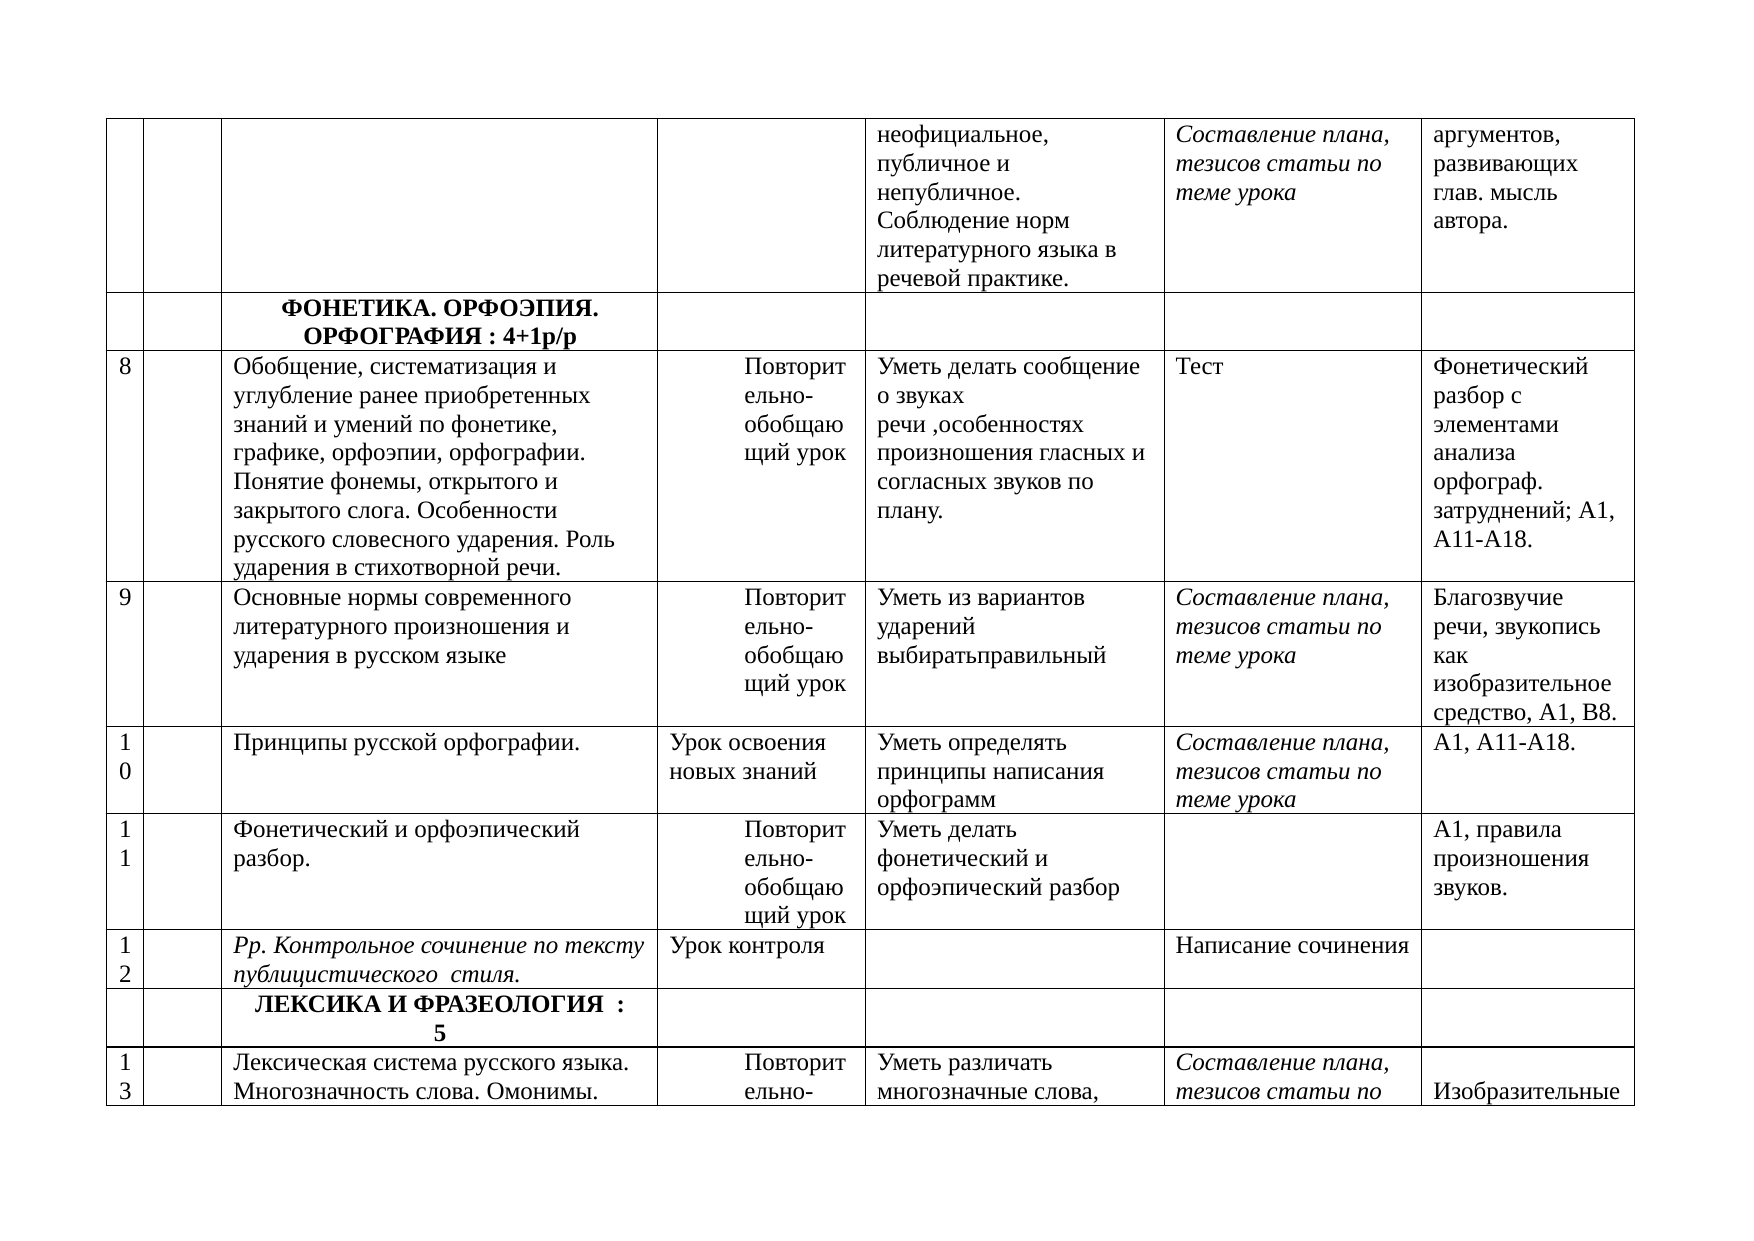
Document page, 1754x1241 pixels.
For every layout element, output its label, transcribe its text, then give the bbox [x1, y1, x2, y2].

table_cell Благозвучие речи, звукопись как изобразительное средство, А1, В8. [1422, 582, 1634, 726]
table_cell [107, 119, 143, 292]
table_cell Составление плана, тезисов статьи по теме урока [1165, 727, 1421, 813]
table_cell Урок освоения новых знаний [658, 727, 865, 813]
table_cell Фонетический и орфоэпический разбор. [222, 814, 657, 929]
table_cell Уметь различать многозначные слова, [866, 1048, 1164, 1105]
table_cell [107, 293, 143, 350]
table_cell [107, 989, 143, 1046]
table_cell [144, 727, 221, 813]
table_cell 8 [107, 351, 143, 581]
table_cell Принципы русской орфографии. [222, 727, 657, 813]
table_cell [1165, 293, 1421, 350]
table_cell [658, 989, 865, 1046]
table_cell [144, 989, 221, 1046]
table_cell Уметь из вариантов ударений выбиратьправильный [866, 582, 1164, 726]
table_cell Уметь делать сообщение о звуках речи ,особенностях произношения гласных и согласных звуков по плану. [866, 351, 1164, 581]
table_cell А1, правила произношения звуков. [1422, 814, 1634, 929]
table_cell Основные нормы современного литературного произношения и ударения в русском языке [222, 582, 657, 726]
table_cell [222, 119, 657, 292]
table_cell [144, 582, 221, 726]
table_cell 10 [107, 727, 143, 813]
table_cell Написание сочинения [1165, 930, 1421, 988]
table_cell Повторительно- [658, 1048, 865, 1105]
table_cell [1422, 293, 1634, 350]
table_cell [658, 119, 865, 292]
table_cell [866, 930, 1164, 988]
table_cell [866, 293, 1164, 350]
table_cell Урок контроля [658, 930, 865, 988]
table_cell Уметь делать фонетический и орфоэпический разбор [866, 814, 1164, 929]
table_cell [1422, 989, 1634, 1046]
table_cell Повторительно-обобщающий урок [658, 582, 865, 726]
table_cell Тест [1165, 351, 1421, 581]
table_cell [866, 989, 1164, 1046]
table_cell А1, А11-А18. [1422, 727, 1634, 813]
table_cell [144, 293, 221, 350]
table_cell Уметь определять принципы написания орфограмм [866, 727, 1164, 813]
table_cell 11 [107, 814, 143, 929]
table_cell 12 [107, 930, 143, 988]
table_cell аргументов, развивающих глав. мысль автора. [1422, 119, 1634, 292]
table_cell ФОНЕТИКА. ОРФОЭПИЯ. ОРФОГРАФИЯ : 4+1р/р [222, 293, 657, 350]
table_cell [1422, 930, 1634, 988]
table_cell [144, 814, 221, 929]
table_cell Фонетический разбор с элементами анализа орфограф. затруднений; А1, А11-А18. [1422, 351, 1634, 581]
table_cell Повторительно-обобщающий урок [658, 351, 865, 581]
table_cell Рр. Контрольное сочинение по тексту публицистического стиля. [222, 930, 657, 988]
table_cell неофициальное, публичное и непубличное. Соблюдение норм литературного языка в речевой практике. [866, 119, 1164, 292]
table_cell Составление плана, тезисов статьи по [1165, 1048, 1421, 1105]
table_cell [658, 293, 865, 350]
table_cell 9 [107, 582, 143, 726]
table_cell [144, 930, 221, 988]
table_cell Повторительно-обобщающий урок [658, 814, 865, 929]
table_cell Составление плана, тезисов статьи по теме урока [1165, 119, 1421, 292]
table_cell ЛЕКСИКА И ФРАЗЕОЛОГИЯ : 5 [222, 989, 657, 1046]
table_cell [144, 351, 221, 581]
table_cell [1165, 989, 1421, 1046]
table_cell [144, 1048, 221, 1105]
table_cell [144, 119, 221, 292]
table_cell Изобразительные [1422, 1048, 1634, 1105]
table_cell 13 [107, 1048, 143, 1105]
table_cell Составление плана, тезисов статьи по теме урока [1165, 582, 1421, 726]
table_cell [1165, 814, 1421, 929]
table_cell Лексическая система русского языка. Многозначность слова. Омонимы. [222, 1048, 657, 1105]
table_cell Обобщение, систематизация и углубление ранее приобретенных знаний и умений по фонетике, графике, орфоэпии, орфографии. Понятие фонемы, открытого и закрытого слога. Особенности русского словесного ударения. Роль ударения в стихотворной речи. [222, 351, 657, 581]
